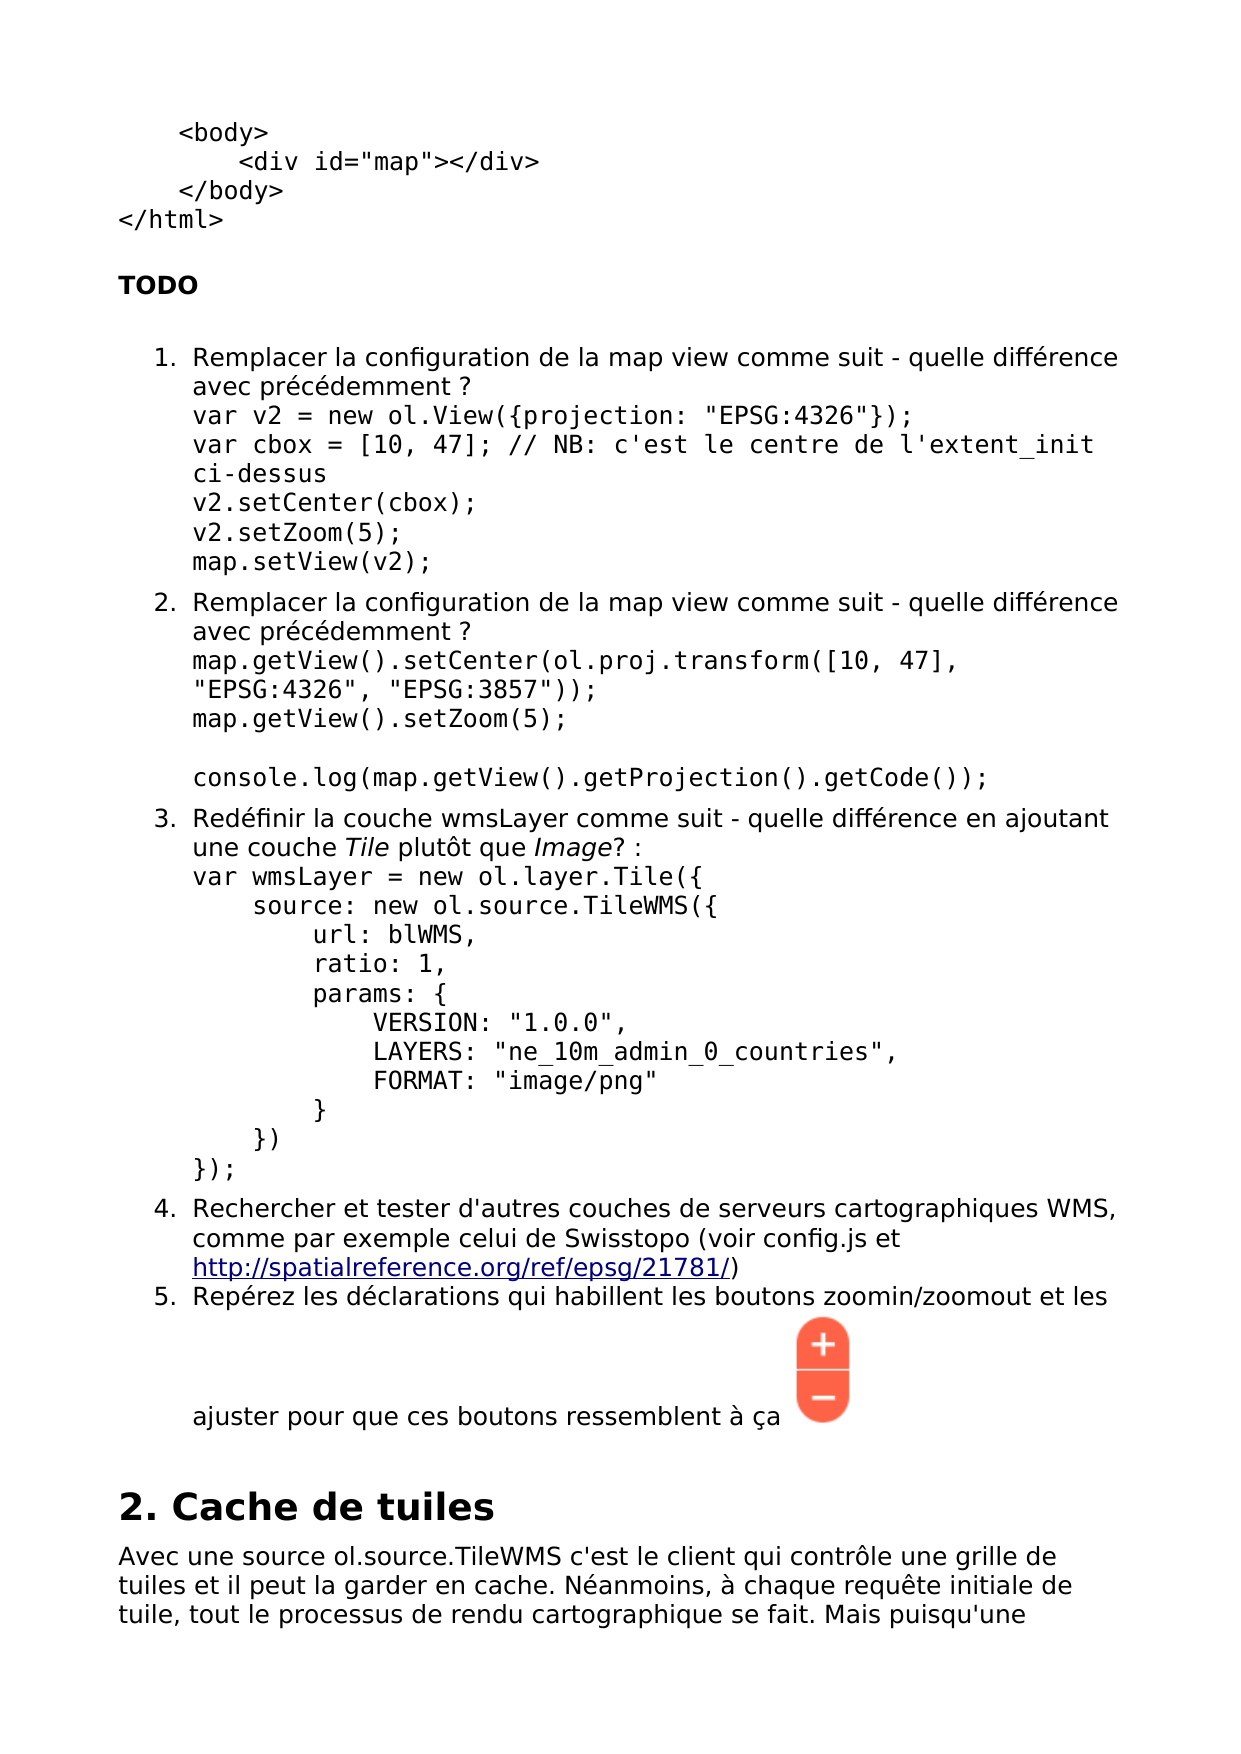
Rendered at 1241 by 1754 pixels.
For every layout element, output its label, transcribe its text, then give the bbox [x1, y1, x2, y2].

list Remplacer la configuration de la map view comme suit - quelle différence avec précédemment ? [177, 588, 1122, 646]
list Remplacer la configuration de la map view comme suit - quelle différence avec précédemment ? [177, 343, 1122, 401]
list Redéfinir la couche wmsLayer comme suit - quelle différence en ajoutant une couche Tile plutôt que Image? : [177, 804, 1122, 862]
text <body> <div id="map"></div> </body> </html> [118, 118, 1122, 235]
list var v2 = new ol.View({projection: "EPSG:4326"}); var cbox = [10, 47]; // NB: c'est le centre de l'extent_init ci-dessus v2.setCenter(cbox); v2.setZoom(5); map.setView(v2); [177, 401, 1122, 576]
text Avec une source ol.source.TileWMS c'est le client qui contrôle une grille de tuiles et il peut la garder en cache. Néanmoins, à chaque requête initiale de tuile, tout le processus de rendu cartographique se fait. Mais puisqu'une [118, 1542, 1122, 1629]
list map.getView().setCenter(ol.proj.transform([10, 47], "EPSG:4326", "EPSG:3857")); map.getView().setZoom(5); console.log(map.getView().getProjection().getCode()); [177, 646, 1122, 792]
subtitle 2. Cache de tuiles [118, 1486, 1122, 1529]
list Rechercher et tester d'autres couches de serveurs cartographiques WMS, comme par exemple celui de Swisstopo (voir config.js et http://spatialreference.org/ref/epsg/21781/) [177, 1195, 1122, 1282]
list Repérez les déclarations qui habillent les boutons zoomin/zoomout et les ajuster pour que ces boutons ressemblent à ça [177, 1282, 1122, 1431]
picture [789, 1311, 859, 1426]
subtitle TODO [118, 272, 1122, 301]
list var wmsLayer = new ol.layer.Tile({ source: new ol.source.TileWMS({ url: blWMS, ratio: 1, params: { VERSION: "1.0.0", LAYERS: "ne_10m_admin_0_countries", FORMAT: "image/png" } }) }); [177, 862, 1122, 1183]
